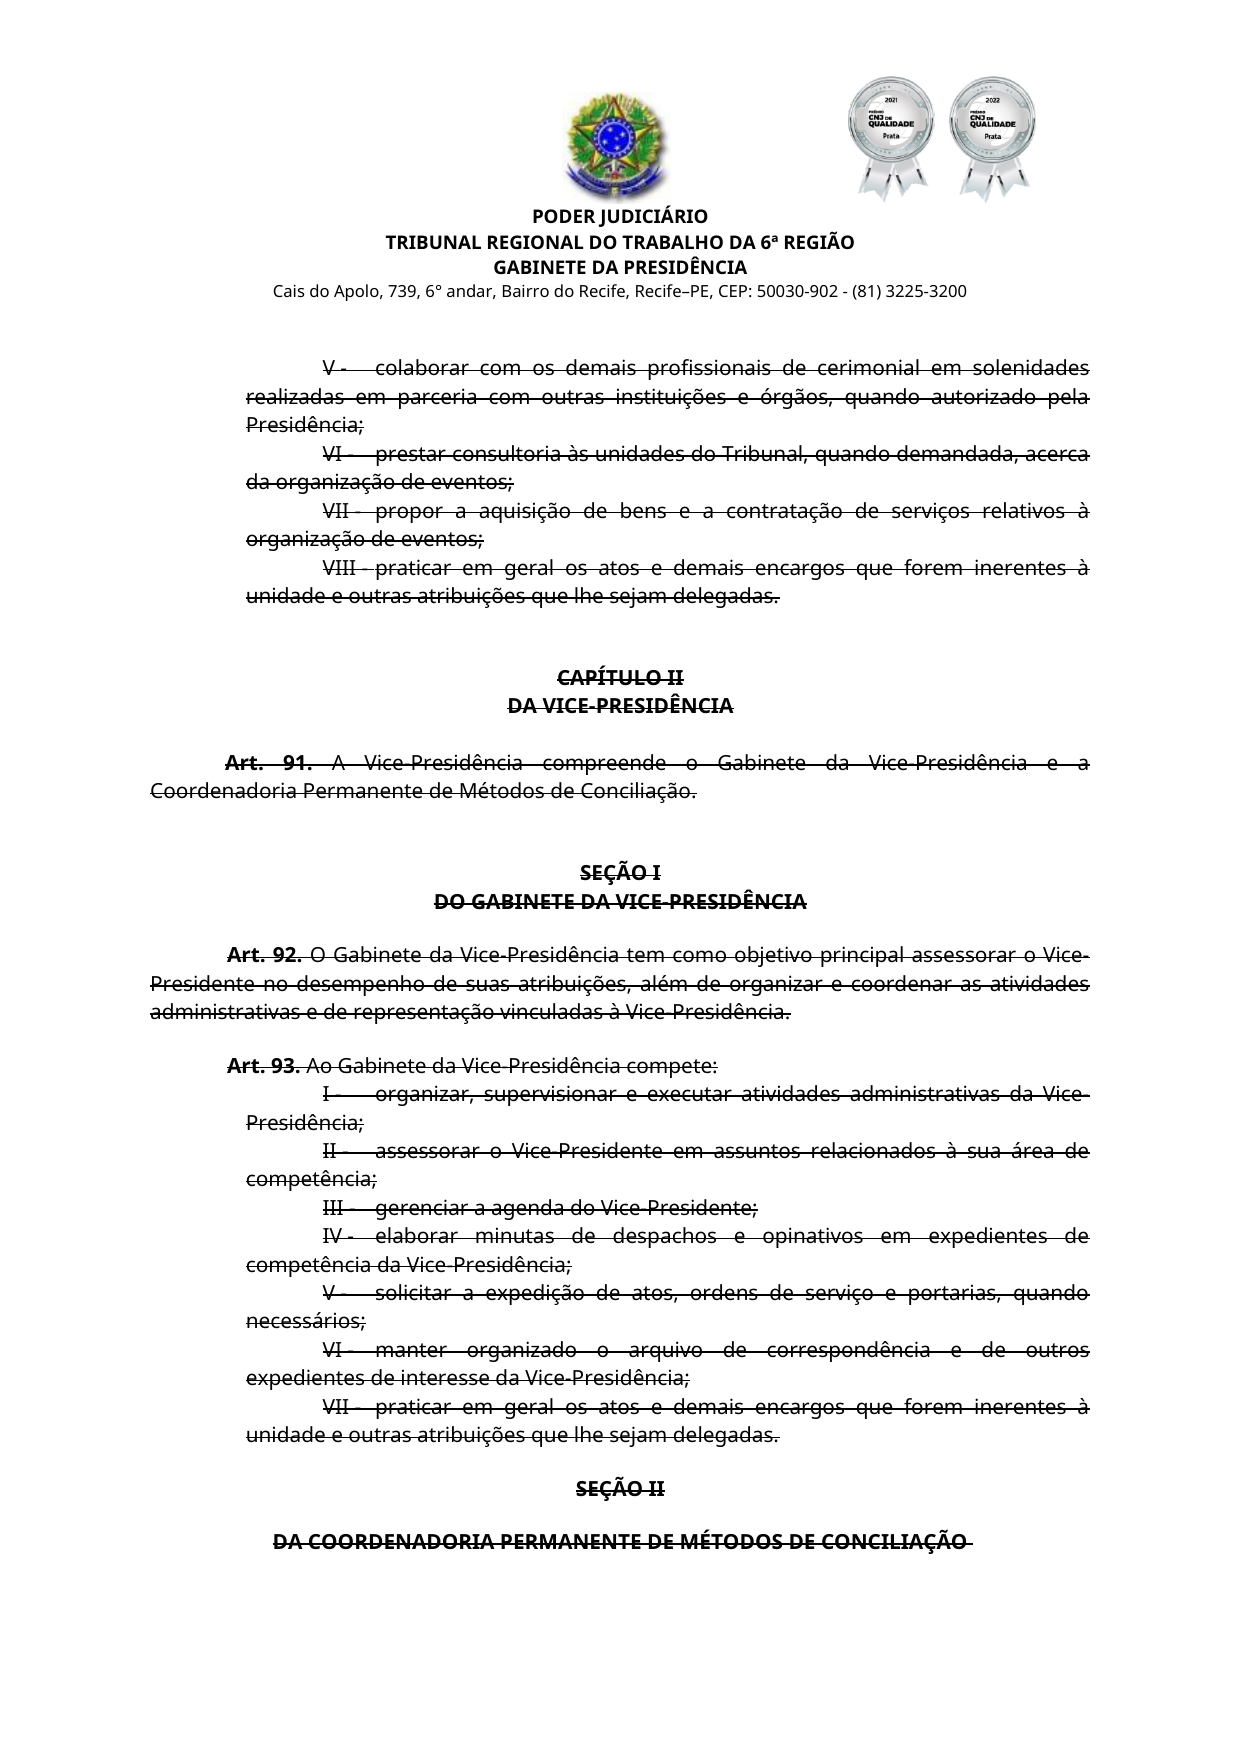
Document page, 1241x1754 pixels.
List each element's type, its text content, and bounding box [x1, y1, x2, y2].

list solicitar a expedição de atos, ordens de serviço e portarias, quando necessários; [246, 1278, 1090, 1335]
picture [1185, 1655, 1201, 1684]
text Art. 92. O Gabinete da Vice-Presidência tem como objetivo principal assessorar o Vice-Presidente no desempenho de suas atribuições, além de organizar e coordenar as atividades administrativas e de representação vinculadas à Vice-Presidência. [150, 940, 1090, 985]
list organizar, supervisionar e executar atividades administrativas da Vice-Presidência; [246, 1079, 1090, 1136]
list propor a aquisição de bens e a contratação de serviços relativos à organização de eventos; [246, 496, 1090, 553]
list prestar consultoria às unidades do Tribunal, quando demandada, acerca da organização de eventos; [246, 439, 1090, 496]
text DO GABINETE DA VICE-PRESIDÊNCIA [150, 887, 1090, 915]
text Art. 91. A Vice-Presidência compreende o Gabinete da Vice-Presidência e a Coordenadoria Permanente de Métodos de Conciliação. [150, 748, 1090, 805]
text DA COORDENADORIA PERMANENTE DE MÉTODOS DE CONCILIAÇÃO [150, 1527, 1090, 1556]
picture [562, 92, 671, 204]
text Art. 93. Ao Gabinete da Vice-Presidência compete: [150, 1051, 1090, 1079]
list colaborar com os demais profissionais de cerimonial em solenidades realizadas em parceria com outras instituições e órgãos, quando autorizado pela Presidência; [246, 400, 1090, 439]
text Art. 92. O Gabinete da Vice-Presidência tem como objetivo principal assessorar o Vice-Presidente no desempenho de suas atribuições, além de organizar e coordenar as atividades administrativas e de representação vinculadas à Vice-Presidência. [150, 987, 1090, 1026]
text CAPÍTULO II [150, 663, 1090, 691]
list manter organizado o arquivo de correspondência e de outros expedientes de interesse da Vice-Presidência; [246, 1335, 1090, 1392]
list gerenciar a agenda do Vice-Presidente; [246, 1193, 1090, 1221]
list praticar em geral os atos e demais encargos que forem inerentes à unidade e outras atribuições que lhe sejam delegadas. [246, 1392, 1090, 1449]
text SEÇÃO II [150, 1474, 1090, 1502]
text SEÇÃO I [150, 858, 1090, 887]
text DA VICE-PRESIDÊNCIA [150, 691, 1090, 720]
picture [828, 75, 1037, 204]
list colaborar com os demais profissionais de cerimonial em solenidades realizadas em parceria com outras instituições e órgãos, quando autorizado pela Presidência; [246, 353, 1090, 398]
list elaborar minutas de despachos e opinativos em expedientes de competência da Vice-Presidência; [246, 1221, 1090, 1278]
list praticar em geral os atos e demais encargos que forem inerentes à unidade e outras atribuições que lhe sejam delegadas. [246, 553, 1090, 609]
list assessorar o Vice-Presidente em assuntos relacionados à sua área de competência; [246, 1136, 1090, 1193]
